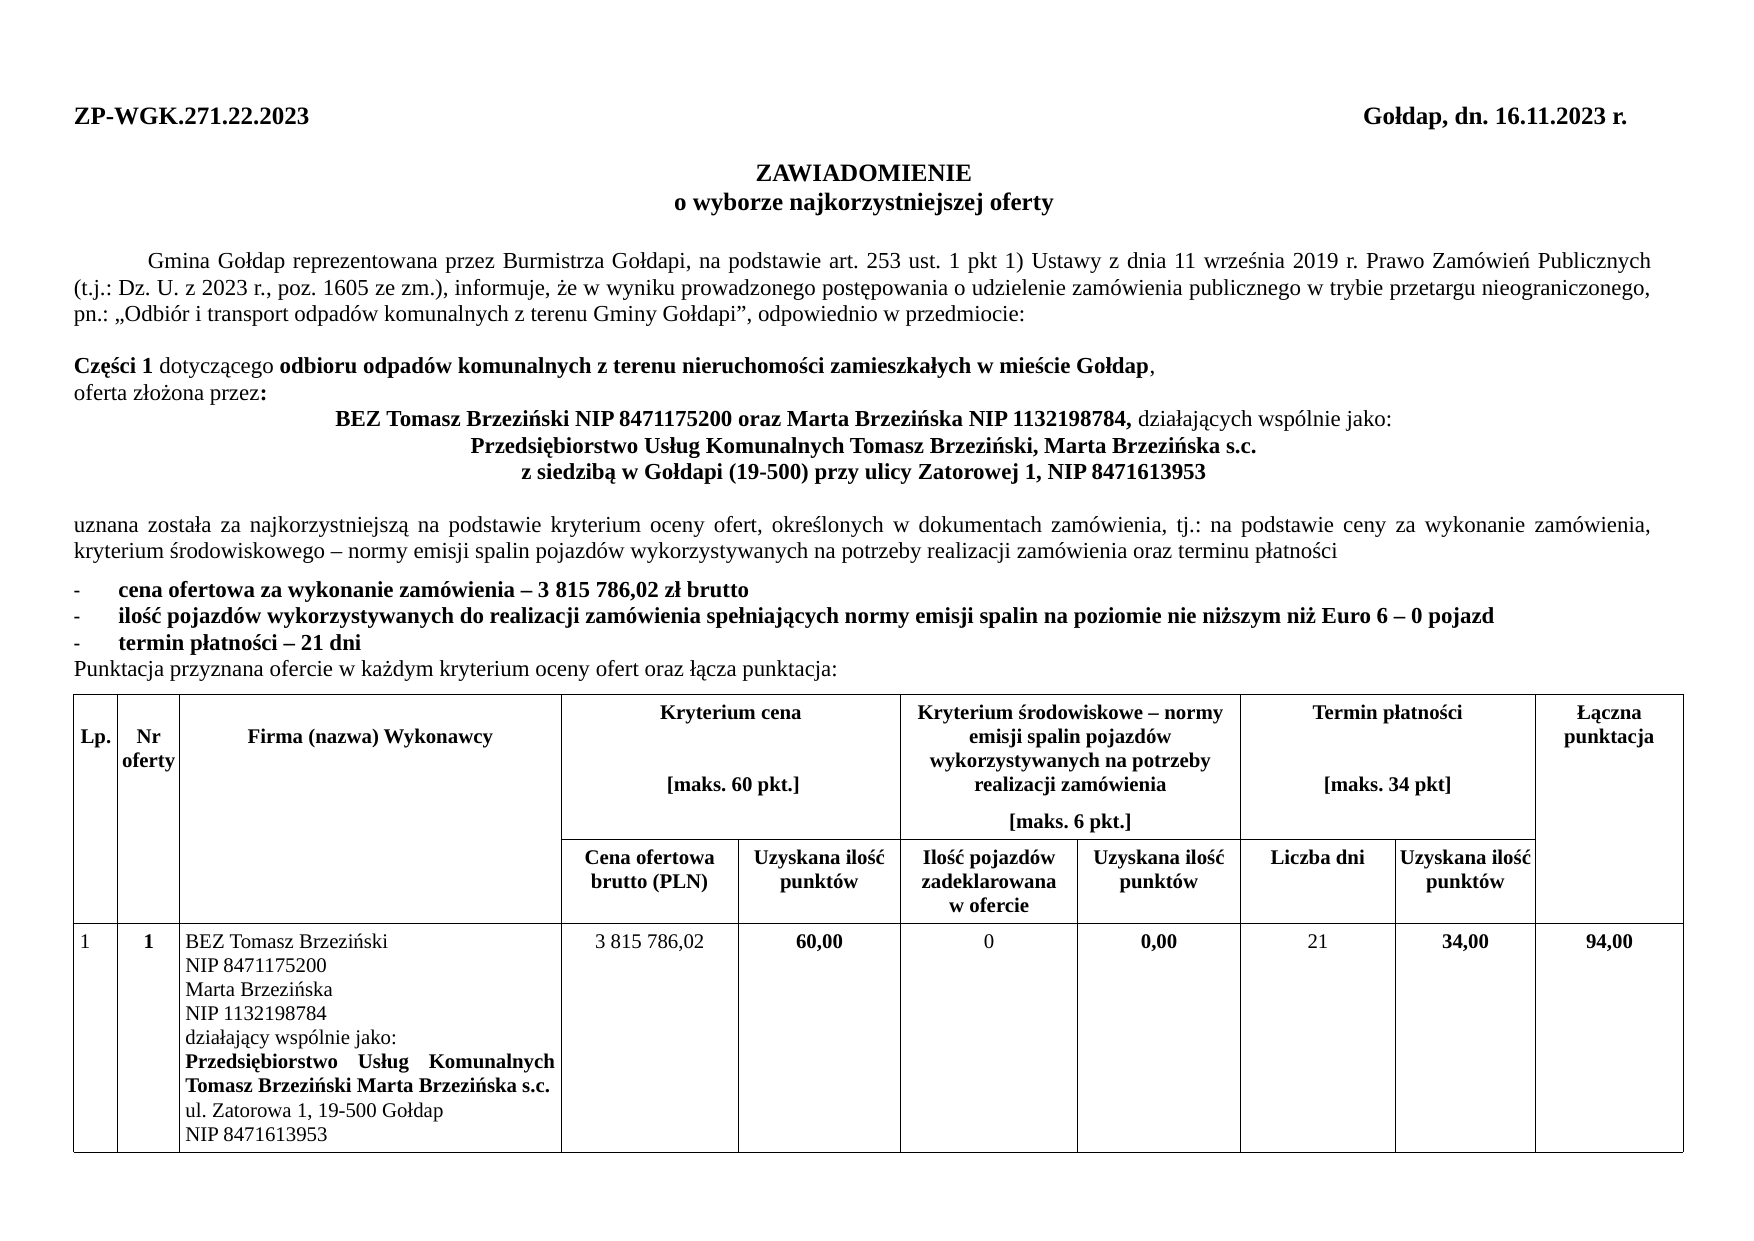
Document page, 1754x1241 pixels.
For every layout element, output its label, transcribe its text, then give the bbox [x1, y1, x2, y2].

table_header Termin płatności [maks. 34 pkt] [1241, 695, 1535, 839]
table_cell 1 [74, 924, 117, 1151]
text z siedzibą w Gołdapi (19-500) przy ulicy Zatorowej 1, NIP 8471613953 [74, 458, 1654, 484]
text Przedsiębiorstwo Usług Komunalnych Tomasz Brzeziński, Marta Brzezińska s.c. [74, 432, 1654, 458]
table_cell 60,00 [739, 924, 900, 1151]
table_cell BEZ Tomasz Brzeziński NIP 8471175200 Marta Brzezińska NIP 1132198784 działający wspólnie jako: Przedsiębiorstwo Usług Komunalnych Tomasz Brzeziński Marta Brzezińska s.c. ul. Zatorowa 1, 19-500 Gołdap NIP 8471613953 [180, 924, 561, 1151]
list cena ofertowa za wykonanie zamówienia – 3 815 786,02 zł brutto [74, 576, 1654, 602]
text Części 1 dotyczącego odbioru odpadów komunalnych z terenu nieruchomości zamieszkałych w mieście Gołdap, [74, 353, 1654, 379]
text uznana została za najkorzystniejszą na podstawie kryterium oceny ofert, określonych w dokumentach zamówienia, tj.: na podstawie ceny za wykonanie zamówienia, kryterium środowiskowego – normy emisji spalin pojazdów wykorzystywanych na potrzeby realizacji zamówienia oraz terminu płatności [74, 511, 1654, 563]
list ilość pojazdów wykorzystywanych do realizacji zamówienia spełniających normy emisji spalin na poziomie nie niższym niż Euro 6 – 0 pojazd [74, 602, 1654, 629]
table_cell Cena ofertowa brutto (PLN) [562, 840, 738, 923]
table_header Lp. [74, 695, 117, 923]
table_header Firma (nazwa) Wykonawcy [180, 695, 561, 923]
table_header Nr oferty [118, 695, 179, 923]
text o wyborze najkorzystniejszej oferty [74, 187, 1654, 216]
table_cell 3 815 786,02 [562, 924, 738, 1151]
table_cell Uzyskana ilość punktów [739, 840, 900, 923]
table_header Kryterium cena [maks. 60 pkt.] [562, 695, 900, 839]
text Punktacja przyznana ofercie w każdym kryterium oceny ofert oraz łącza punktacja: [74, 655, 1654, 681]
table_cell 21 [1241, 924, 1395, 1151]
table_cell 34,00 [1396, 924, 1535, 1151]
text BEZ Tomasz Brzeziński NIP 8471175200 oraz Marta Brzezińska NIP 1132198784, działających wspólnie jako: [74, 405, 1654, 432]
table_cell 0 [901, 924, 1077, 1151]
table_cell 1 [118, 924, 179, 1151]
text ZAWIADOMIENIE [74, 158, 1654, 187]
list termin płatności – 21 dni [74, 629, 1654, 655]
text Gmina Gołdap reprezentowana przez Burmistrza Gołdapi, na podstawie art. 253 ust. 1 pkt 1) Ustawy z dnia 11 września 2019 r. Prawo Zamówień Publicznych (t.j.: Dz. U. z 2023 r., poz. 1605 ze zm.), informuje, że w wyniku prowadzonego postępowania o udzielenie zamówienia publicznego w trybie przetargu nieograniczonego, pn.: „Odbiór i transport odpadów komunalnych z terenu Gminy Gołdapi”, odpowiednio w przedmiocie: [74, 245, 1654, 326]
table_header Kryterium środowiskowe – normy emisji spalin pojazdów wykorzystywanych na potrzeby realizacji zamówienia [maks. 6 pkt.] [901, 695, 1240, 839]
table_header Łączna punktacja [1536, 695, 1683, 923]
text ZP-WGK.271.22.2023 Gołdap, dn. 16.11.2023 r. [74, 101, 1654, 130]
table_cell Ilość pojazdów zadeklarowana w ofercie [901, 840, 1077, 923]
table_cell Uzyskana ilość punktów [1078, 840, 1240, 923]
text oferta złożona przez: [74, 379, 1654, 405]
table_cell Liczba dni [1241, 840, 1395, 923]
table_cell Uzyskana ilość punktów [1396, 840, 1535, 923]
table_cell 94,00 [1536, 924, 1683, 1151]
table_cell 0,00 [1078, 924, 1240, 1151]
